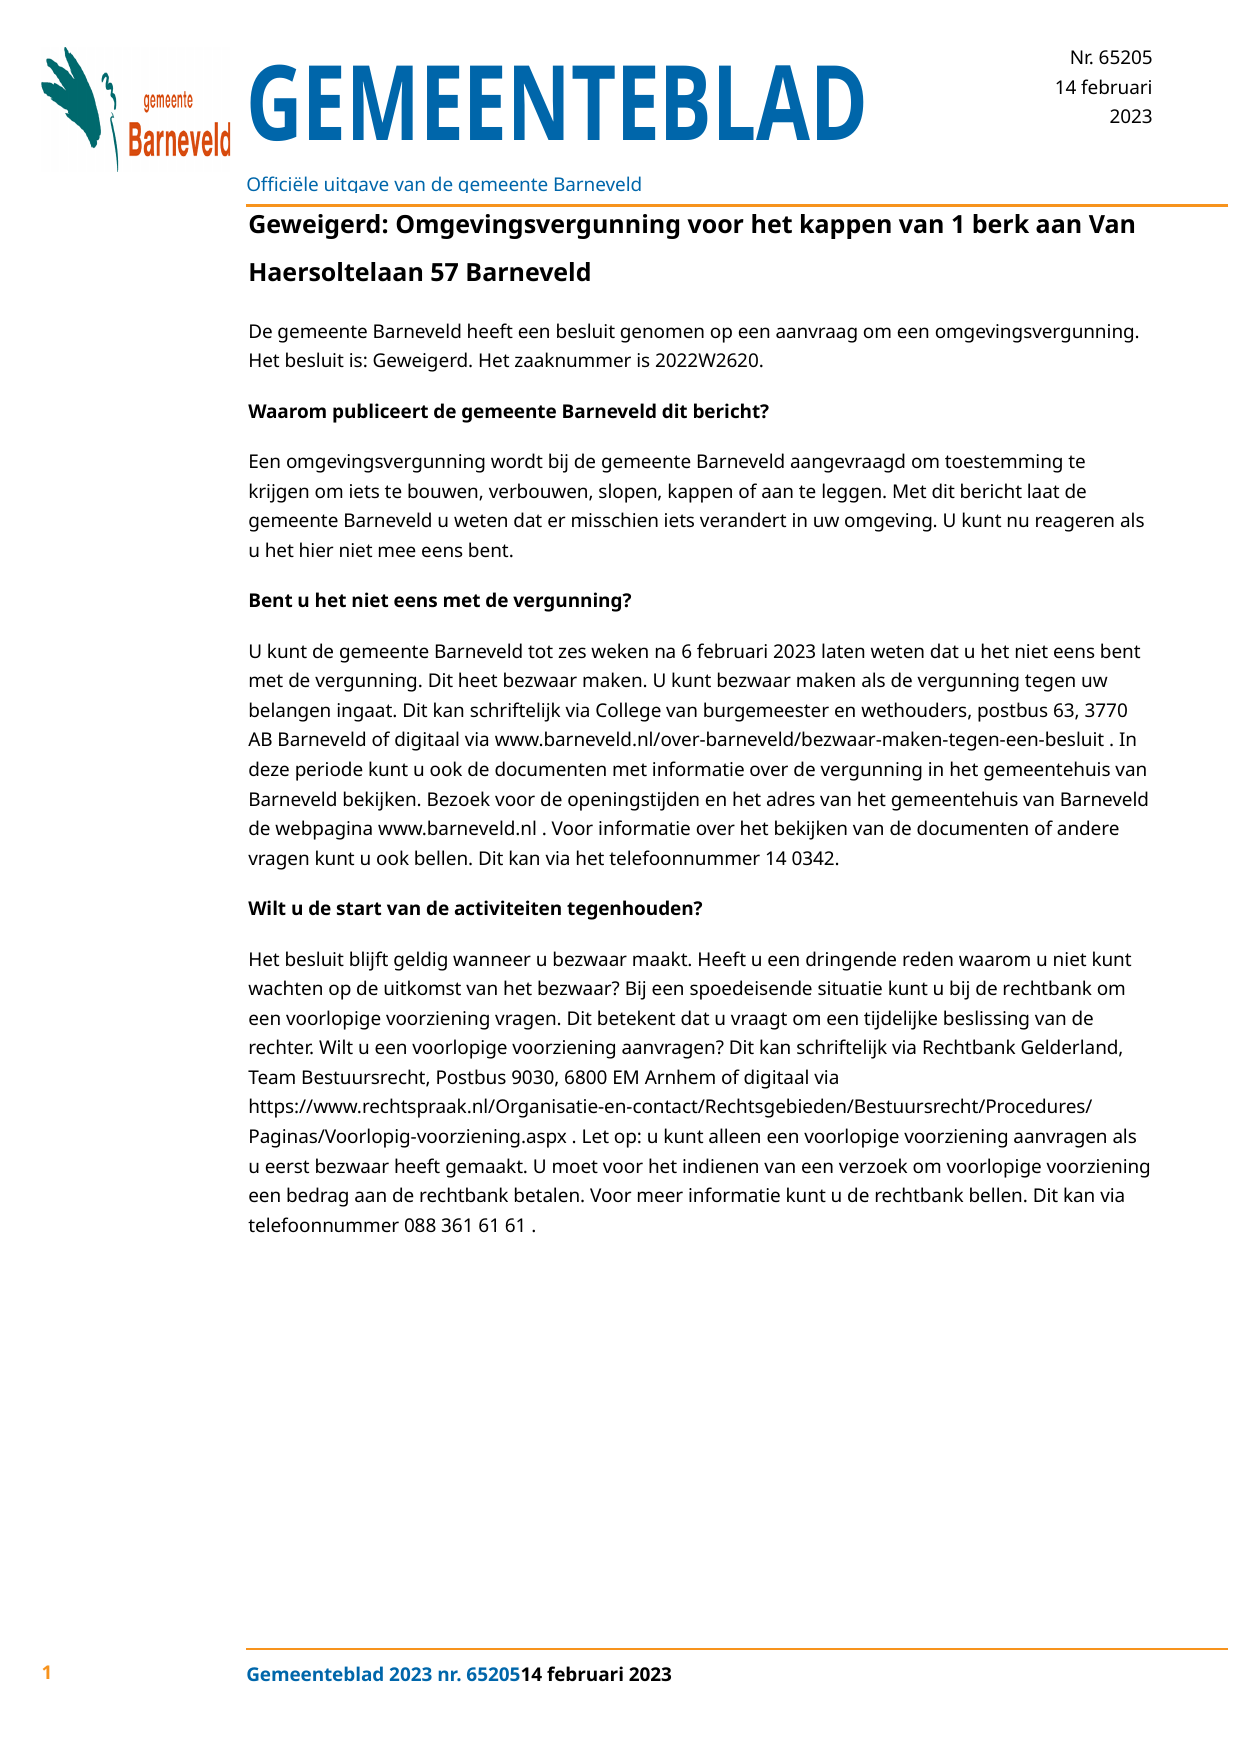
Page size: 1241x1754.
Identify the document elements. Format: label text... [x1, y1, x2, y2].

text De gemeente Barneveld heeft een besluit genomen op een aanvraag om een omgevingsvergunning. Het besluit is: Geweigerd. Het zaaknummer is 2022W2620. [248, 318, 1152, 373]
text Waarom publiceert de gemeente Barneveld dit bericht? [248, 398, 1152, 424]
text Geweigerd: Omgevingsvergunning voor het kappen van 1 berk aan Van Haersoltelaan 57 Barneveld [248, 207, 1152, 288]
text Wilt u de start van de activiteiten tegenhouden? [248, 895, 1152, 921]
text Een omgevingsvergunning wordt bij de gemeente Barneveld aangevraagd om toestemming te krijgen om iets te bouwen, verbouwen, slopen, kappen of aan te leggen. Met dit bericht laat de gemeente Barneveld u weten dat er misschien iets verandert in uw omgeving. U kunt nu reageren als u het hier niet mee eens bent. [248, 448, 1152, 563]
picture [41, 47, 231, 172]
text Bent u het niet eens met de vergunning? [248, 587, 1152, 613]
text Het besluit blijft geldig wanneer u bezwaar maakt. Heeft u een dringende reden waarom u niet kunt wachten op de uitkomst van het bezwaar? Bij een spoedeisende situatie kunt u bij de rechtbank om een voorlopige voorziening vragen. Dit betekent dat u vraagt om een tijdelijke beslissing van de rechter. Wilt u een voorlopige voorziening aanvragen? Dit kan schriftelijk via Rechtbank Gelderland, Team Bestuursrecht, Postbus 9030, 6800 EM Arnhem of digitaal via https://www.rechtspraak.nl/Organisatie-en-contact/Rechtsgebieden/Bestuursrecht/Procedures/Paginas/Voorlopig-voorziening.aspx . Let op: u kunt alleen een voorlopige voorziening aanvragen als u eerst bezwaar heeft gemaakt. U moet voor het indienen van een verzoek om voorlopige voorziening een bedrag aan de rechtbank betalen. Voor meer informatie kunt u de rechtbank bellen. Dit kan via telefoonnummer 088 361 61 61 . [248, 946, 1152, 1238]
text U kunt de gemeente Barneveld tot zes weken na 6 februari 2023 laten weten dat u het niet eens bent met de vergunning. Dit heet bezwaar maken. U kunt bezwaar maken als de vergunning tegen uw belangen ingaat. Dit kan schriftelijk via College van burgemeester en wethouders, postbus 63, 3770 AB Barneveld of digitaal via www.barneveld.nl/over-barneveld/bezwaar-maken-tegen-een-besluit . In deze periode kunt u ook de documenten met informatie over de vergunning in het gemeentehuis van Barneveld bekijken. Bezoek voor de openingstijden en het adres van het gemeentehuis van Barneveld de webpagina www.barneveld.nl . Voor informatie over het bekijken van de documenten of andere vragen kunt u ook bellen. Dit kan via het telefoonnummer 14 0342. [248, 638, 1152, 871]
